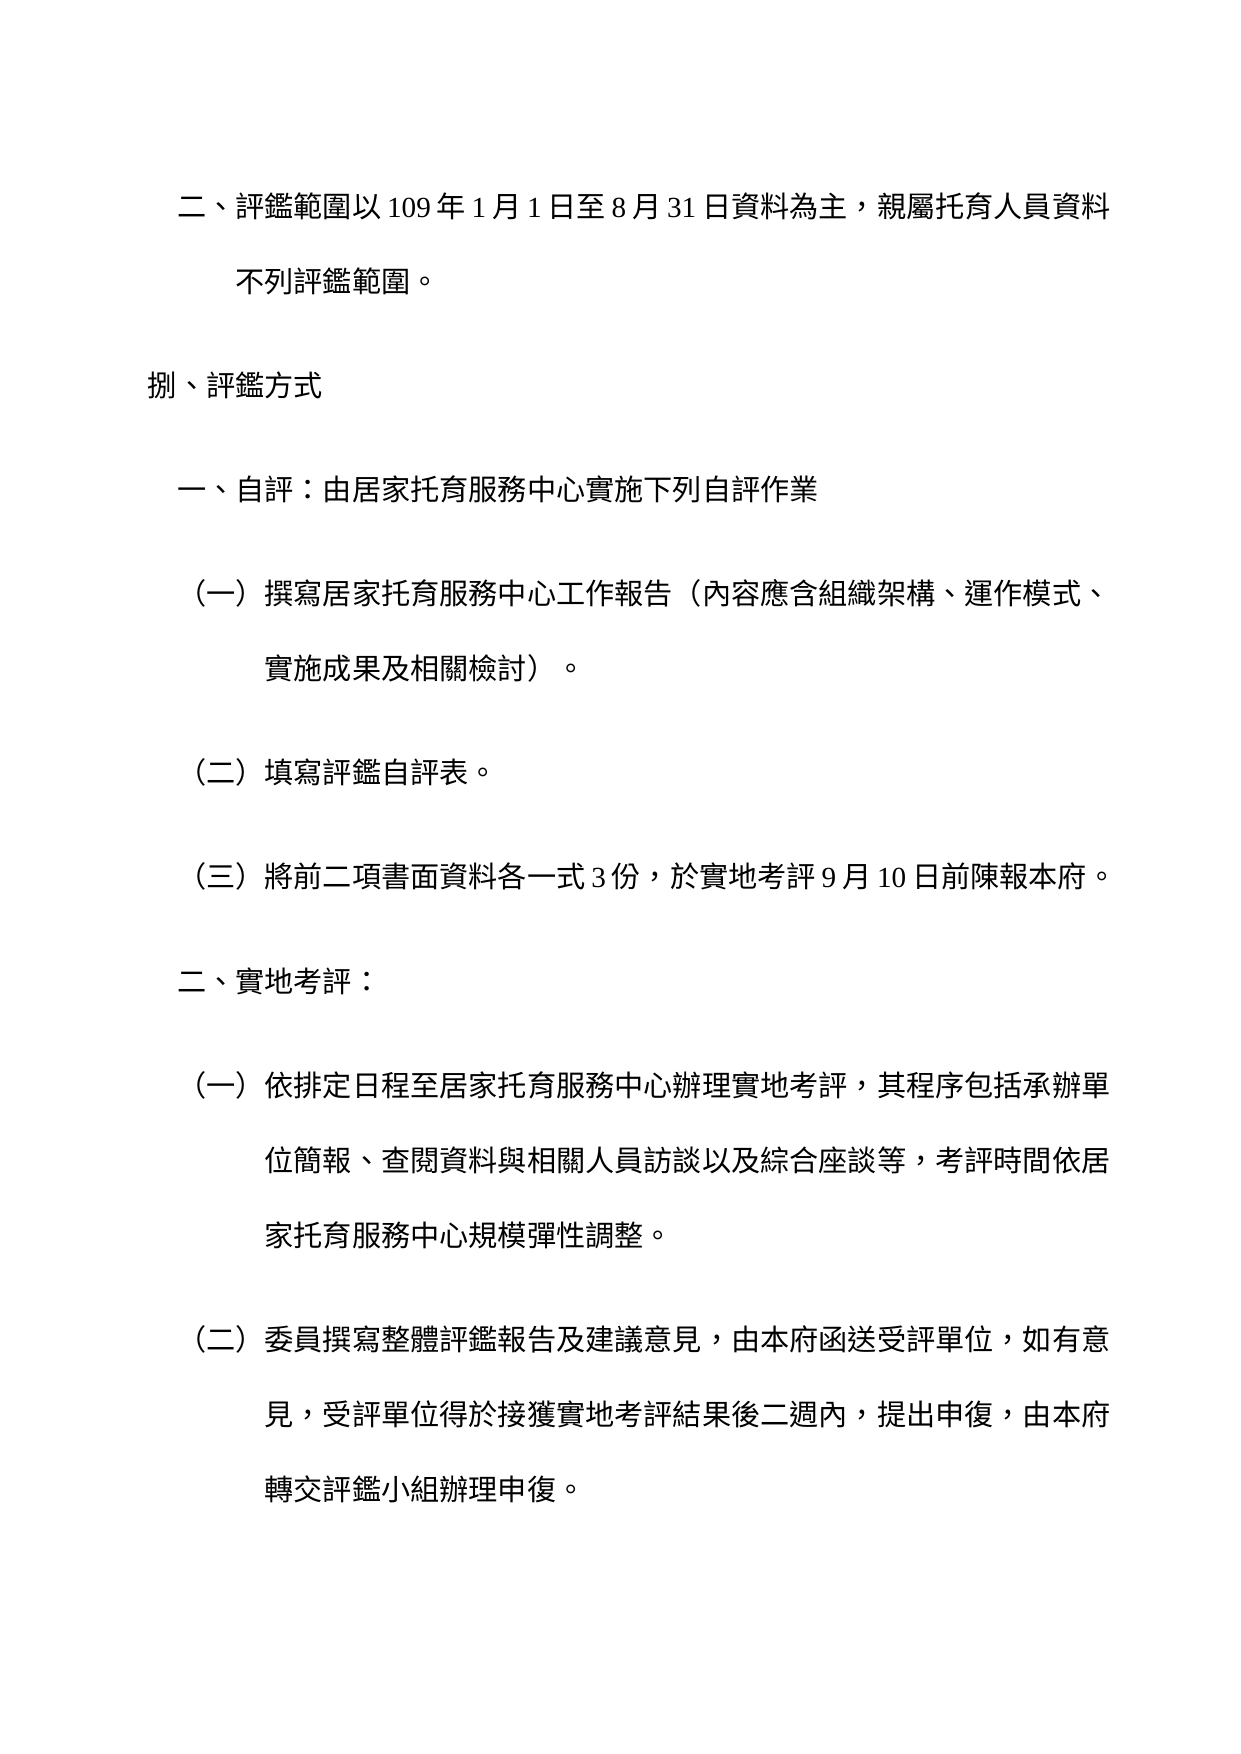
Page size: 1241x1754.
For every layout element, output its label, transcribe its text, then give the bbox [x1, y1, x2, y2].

text （二）委員撰寫整體評鑑報告及建議意見，由本府函送受評單位，如有意見，受評單位得於接獲實地考評結果後二週內，提出申復，由本府轉交評鑑小組辦理申復。 [148, 1294, 1122, 1519]
text 二、評鑑範圍以109年1月1日至8月31日資料為主，親屬托育人員資料不列評鑑範圍。 [148, 161, 1122, 311]
text 一、自評：由居家托育服務中心實施下列自評作業 [148, 444, 1122, 519]
text （二）填寫評鑑自評表。 [148, 727, 1122, 802]
text 捌、評鑑方式 [148, 340, 1122, 415]
text （一）撰寫居家托育服務中心工作報告（內容應含組織架構、運作模式、實施成果及相關檢討）。 [148, 548, 1122, 698]
text 二、實地考評： [148, 936, 1122, 1011]
text （一）依排定日程至居家托育服務中心辦理實地考評，其程序包括承辦單位簡報、查閱資料與相關人員訪談以及綜合座談等，考評時間依居家托育服務中心規模彈性調整。 [148, 1040, 1122, 1265]
text （三）將前二項書面資料各一式3份，於實地考評9月10日前陳報本府。 [148, 831, 1122, 906]
